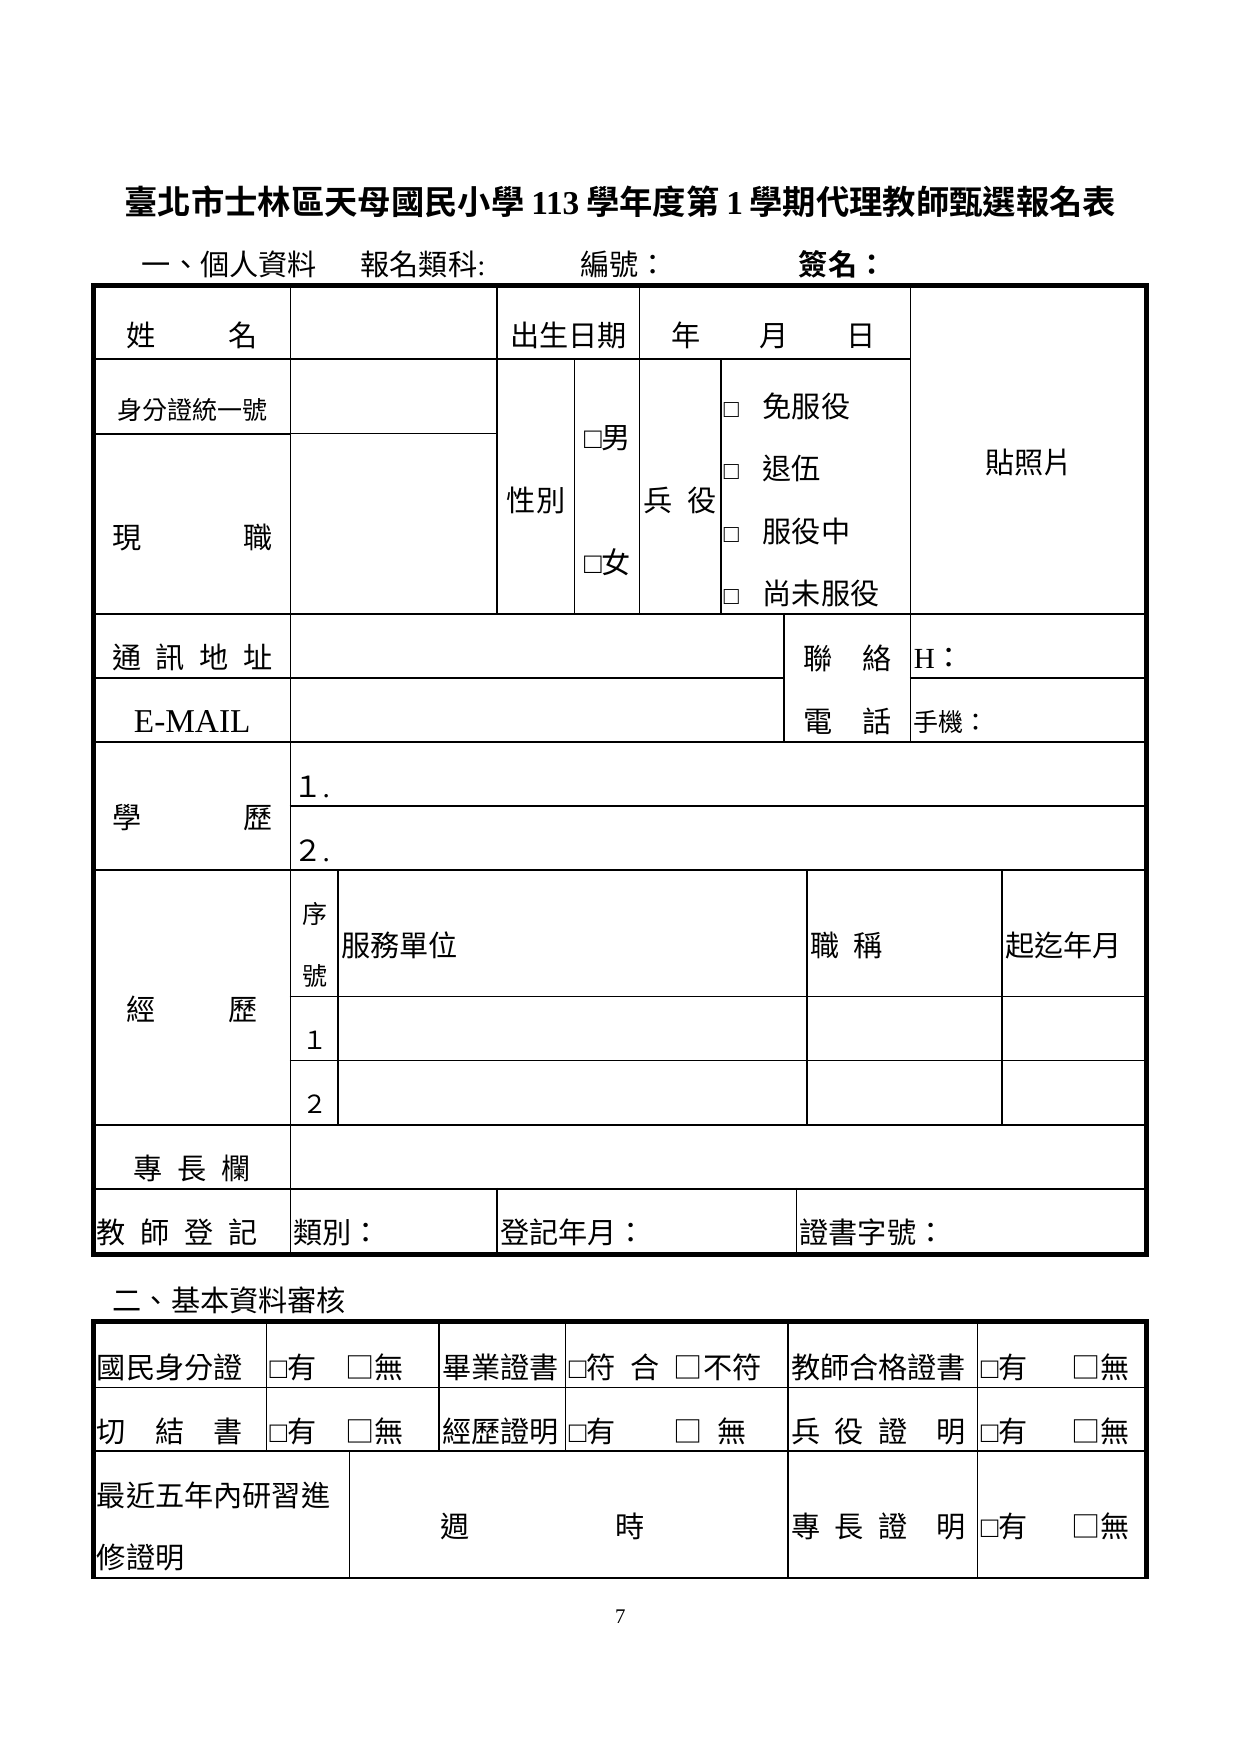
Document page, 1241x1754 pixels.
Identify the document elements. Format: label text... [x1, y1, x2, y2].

table_cell 聯 絡 電 話 [785, 615, 910, 741]
table_header 畢業證書 [440, 1324, 565, 1386]
table_cell □有 □無 [978, 1388, 1144, 1450]
table_cell 類別： [291, 1190, 496, 1252]
table_cell [291, 434, 496, 613]
table_cell [808, 997, 1001, 1060]
table_cell 現 職 [96, 435, 290, 613]
table_cell １. [291, 743, 1144, 805]
table_cell E-MAIL [96, 679, 290, 741]
table_cell H： [911, 615, 1144, 677]
table_cell 專 長 欄 [96, 1126, 290, 1188]
text 二、基本資料審核 [112, 1257, 1128, 1319]
table_header 姓 名 [96, 288, 290, 358]
table_header □符 合 □不符 [566, 1324, 787, 1386]
table_cell 經歷證明 [440, 1388, 565, 1450]
table_cell 最近五年內研習進修證明 [96, 1452, 349, 1577]
table_cell 身分證統一號 [96, 360, 290, 433]
table_header 國民身分證 [96, 1324, 266, 1386]
table_header □有 □無 [978, 1324, 1144, 1386]
table_cell 職 稱 [808, 871, 1001, 996]
table_cell 切 結 書 [96, 1388, 266, 1450]
table_cell 學 歷 [96, 743, 290, 869]
table_cell [291, 679, 783, 741]
table_cell [1003, 1061, 1144, 1124]
text 臺北市士林區天母國民小學113學年度第1學期代理教師甄選報名表 [112, 158, 1128, 221]
table_header 年 月 日 [640, 288, 910, 358]
table_header □有 □無 [267, 1324, 438, 1386]
table_cell 兵 役 [640, 360, 720, 613]
table_cell 免服役 退伍 服役中 尚未服役 [722, 360, 910, 613]
table_cell 手機： [911, 679, 1144, 741]
table_cell [291, 360, 496, 433]
table_cell 通 訊 地 址 [96, 615, 290, 677]
table_cell [339, 997, 806, 1060]
table_cell □男 □女 [575, 360, 639, 613]
table_cell [1003, 997, 1144, 1060]
table_cell １ [291, 997, 337, 1060]
table_cell □有 □無 [267, 1388, 438, 1450]
table_cell [339, 1061, 806, 1124]
table_cell 性別 [498, 360, 574, 613]
text 一、個人資料 報名類科: 編號： 簽名： [112, 221, 1128, 283]
table_cell 證書字號： [797, 1190, 1144, 1252]
table_cell 登記年月： [498, 1190, 796, 1252]
table_cell ２. [291, 807, 1144, 869]
table_cell [291, 1126, 1144, 1188]
table_cell [291, 615, 783, 677]
table_header 貼照片 [911, 288, 1144, 613]
table_cell 兵 役 證 明 [789, 1388, 977, 1450]
table_cell □有 □無 [978, 1452, 1144, 1577]
table_cell 教 師 登 記 [96, 1190, 290, 1252]
table_cell 服務單位 [339, 871, 806, 996]
table_cell 專 長 證 明 [789, 1452, 977, 1577]
table_header [291, 288, 496, 358]
table_cell [808, 1061, 1001, 1124]
table_cell □有 □ 無 [566, 1388, 787, 1450]
table_cell 週 時 [350, 1452, 787, 1577]
table_cell 序號 [291, 871, 337, 996]
table_header 出生日期 [498, 288, 639, 358]
table_header 教師合格證書 [789, 1324, 977, 1386]
table_cell ２ [291, 1061, 337, 1124]
table_cell 起迄年月 [1003, 871, 1144, 996]
table_cell 經 歷 [96, 871, 290, 1124]
